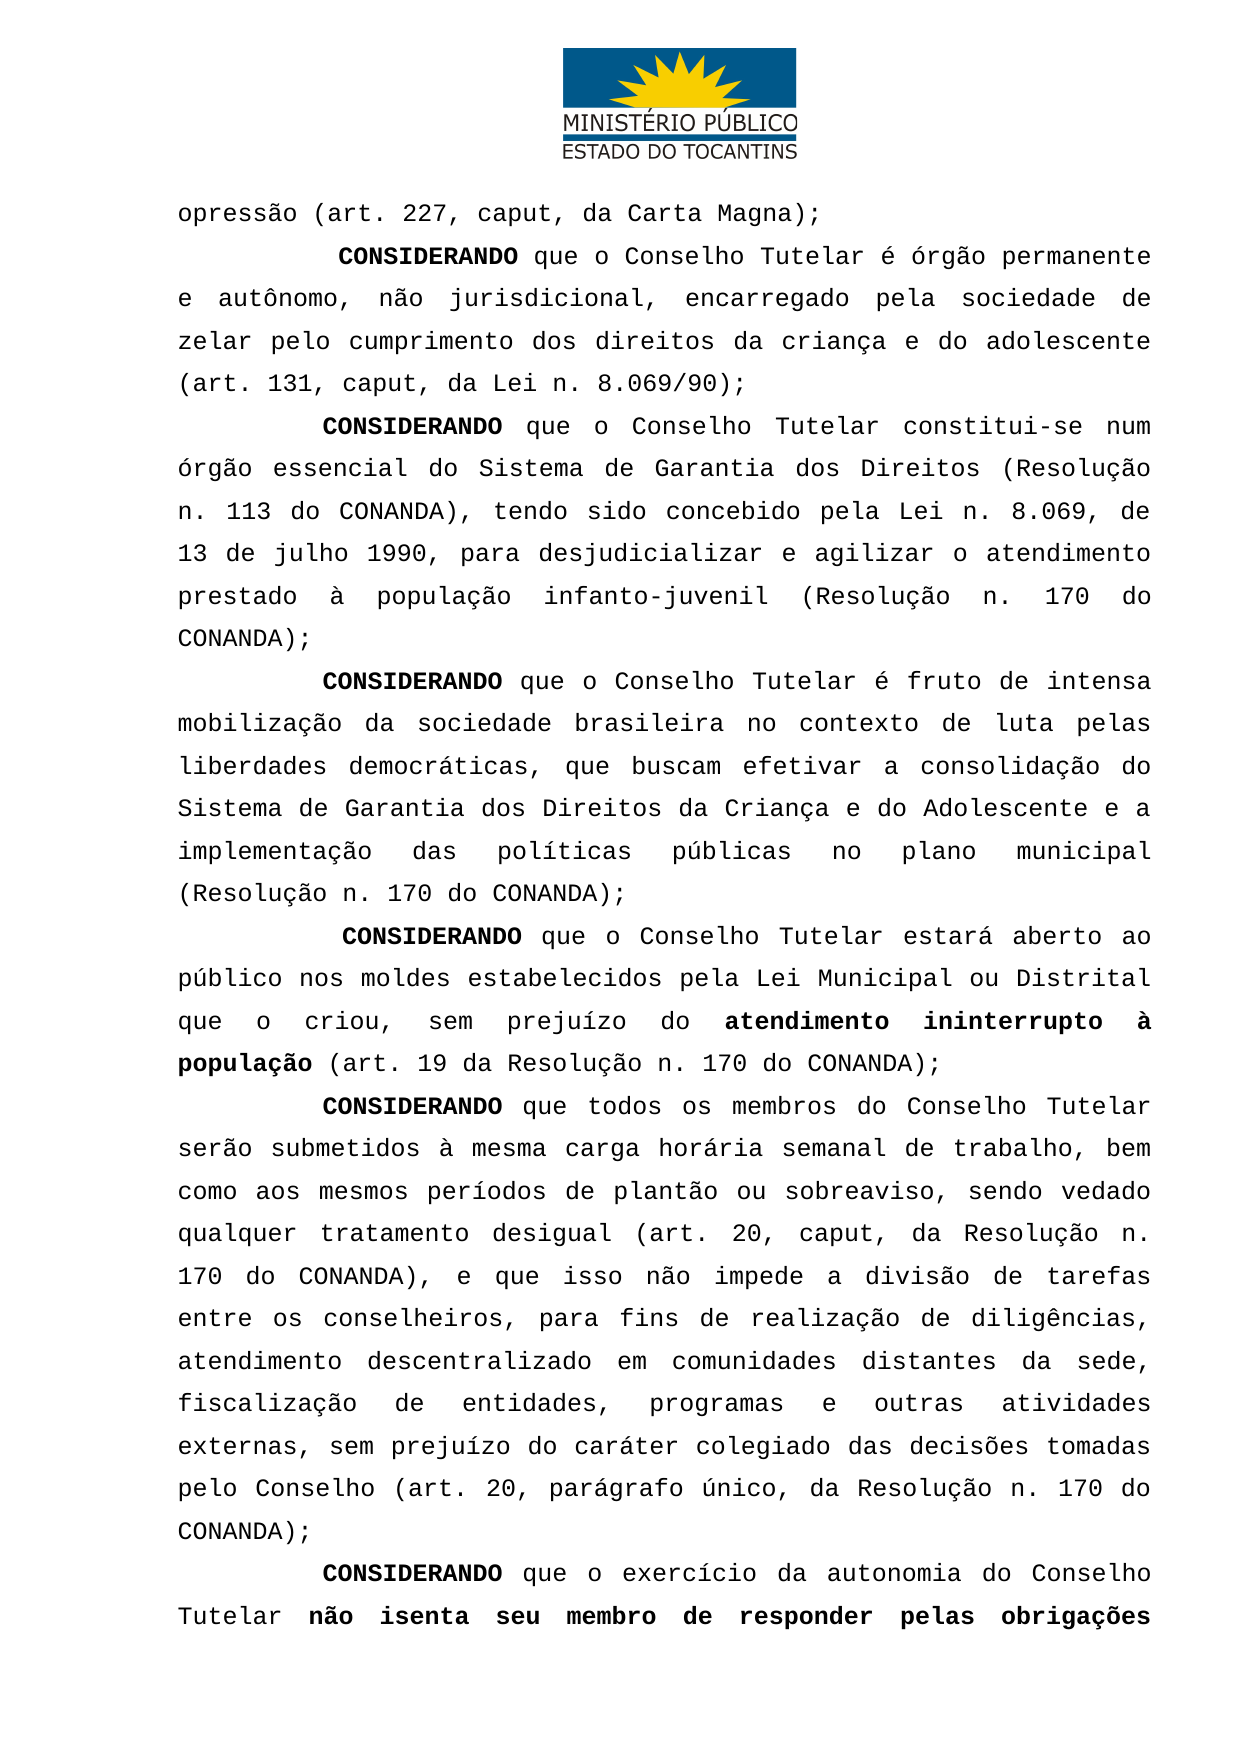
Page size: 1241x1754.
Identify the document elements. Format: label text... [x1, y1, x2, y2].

text CONSIDERANDO que o Conselho Tutelar é órgão permanente e autônomo, não jurisdicional, encarregado pela sociedade de zelar pelo cumprimento dos direitos da criança e do adolescente (art. 131, caput, da Lei n. 8.069/90); [177, 243, 1152, 399]
text CONSIDERANDO que todos os membros do Conselho Tutelar serão submetidos à mesma carga horária semanal de trabalho, bem como aos mesmos períodos de plantão ou sobreaviso, sendo vedado qualquer tratamento desigual (art. 20, caput, da Resolução n. 170 do CONANDA), e que isso não impede a divisão de tarefas entre os conselheiros, para fins de realização de diligências, atendimento descentralizado em comunidades distantes da sede, fiscalização de entidades, programas e outras atividades externas, sem prejuízo do caráter colegiado das decisões tomadas pelo Conselho (art. 20, parágrafo único, da Resolução n. 170 do CONANDA); [177, 1093, 1152, 1547]
text CONSIDERANDO que o Conselho Tutelar estará aberto ao público nos moldes estabelecidos pela Lei Municipal ou Distrital que o criou, sem prejuízo do atendimento ininterrupto à população (art. 19 da Resolução n. 170 do CONANDA); [177, 923, 1152, 1079]
picture [563, 48, 798, 159]
text CONSIDERANDO que o Conselho Tutelar constitui-se num órgão essencial do Sistema de Garantia dos Direitos (Resolução n. 113 do CONANDA), tendo sido concebido pela Lei n. 8.069, de 13 de julho 1990, para desjudicializar e agilizar o atendimento prestado à população infanto-juvenil (Resolução n. 170 do CONANDA); [177, 413, 1152, 654]
text CONSIDERANDO que o exercício da autonomia do Conselho Tutelar não isenta seu membro de responder pelas obrigações [177, 1561, 1152, 1632]
text CONSIDERANDO que o Conselho Tutelar é fruto de intensa mobilização da sociedade brasileira no contexto de luta pelas liberdades democráticas, que buscam efetivar a consolidação do Sistema de Garantia dos Direitos da Criança e do Adolescente e a implementação das políticas públicas no plano municipal (Resolução n. 170 do CONANDA); [177, 668, 1152, 909]
text opressão (art. 227, caput, da Carta Magna); [177, 201, 1152, 229]
